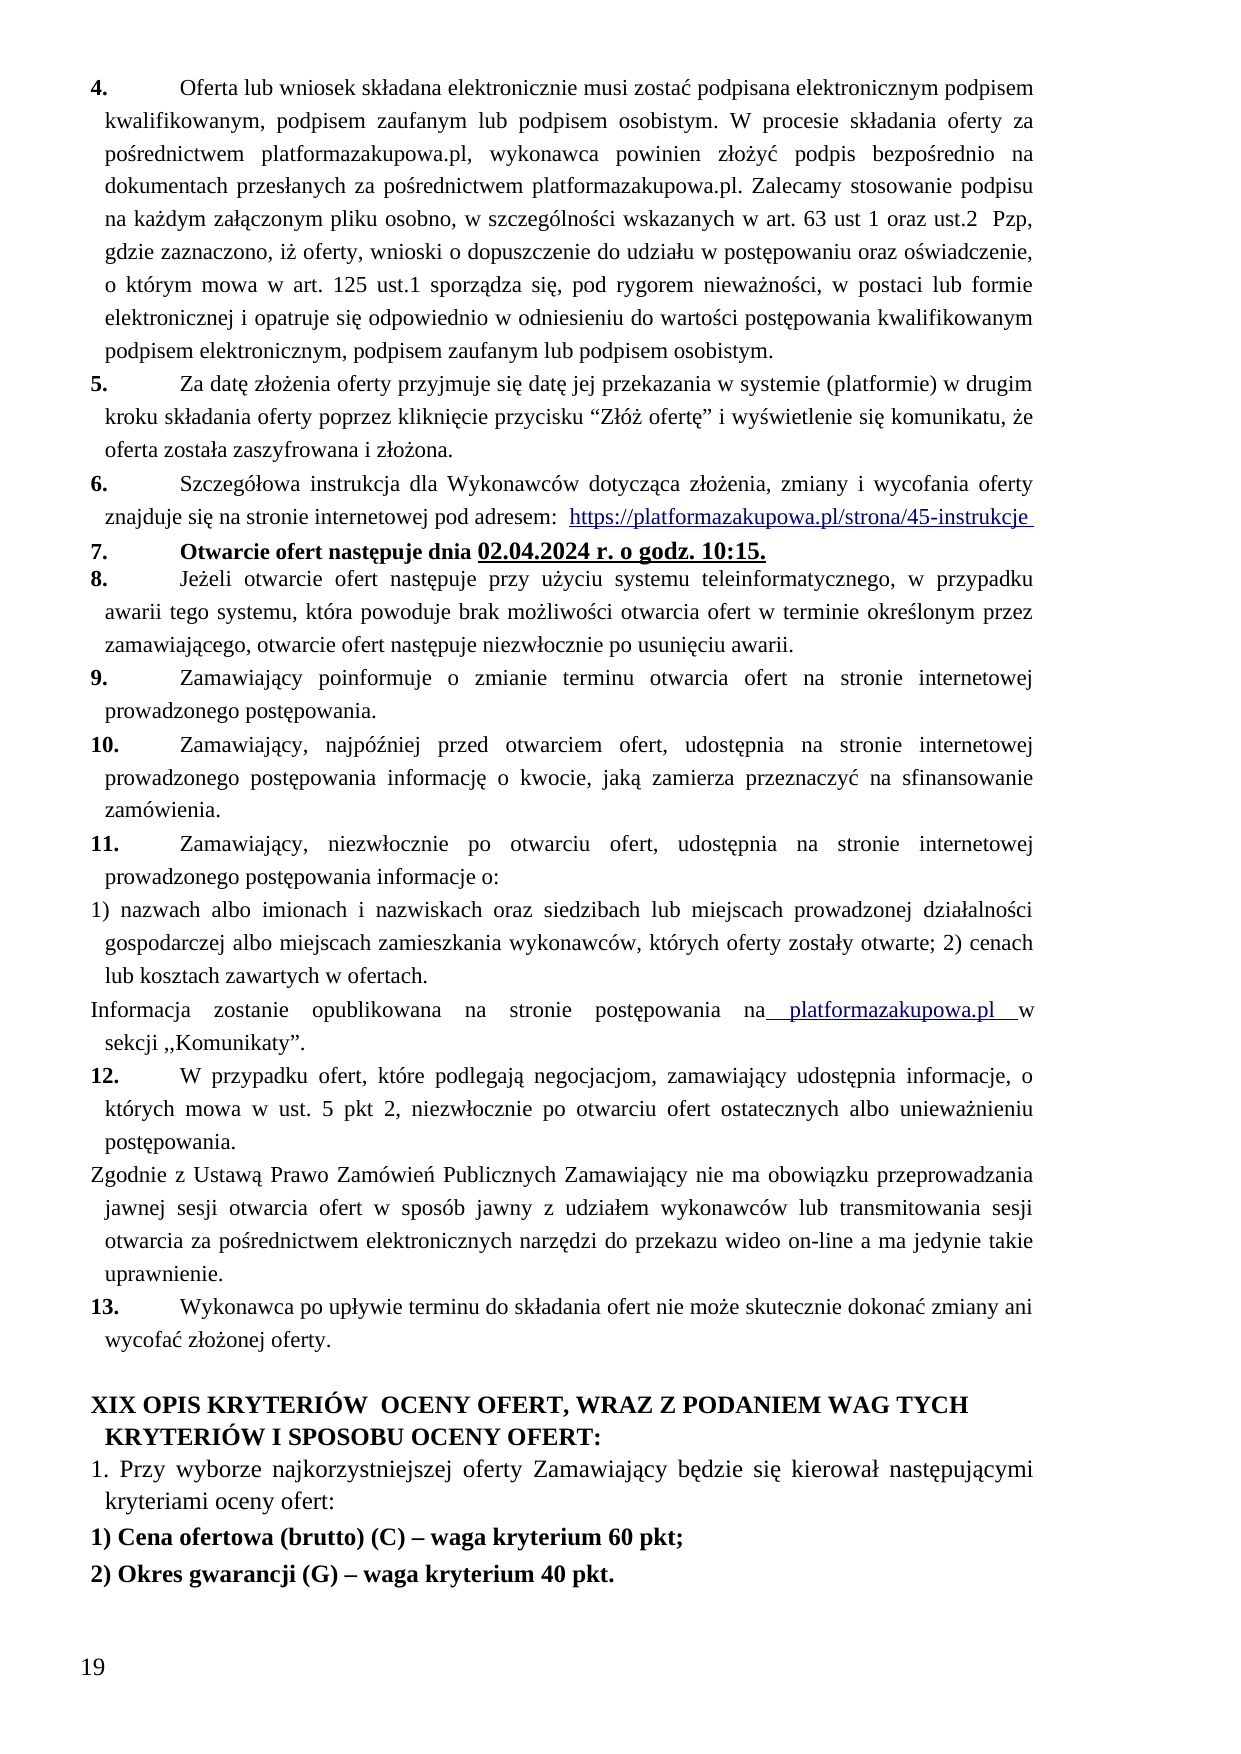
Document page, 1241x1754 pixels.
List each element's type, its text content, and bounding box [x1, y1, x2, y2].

list Jeżeli otwarcie ofert następuje przy użyciu systemu teleinformatycznego, w przypadku awarii tego systemu, która powoduje brak możliwości otwarcia ofert w terminie określonym przez zamawiającego, otwarcie ofert następuje niezwłocznie po usunięciu awarii. [90, 565, 1034, 657]
list Zamawiający poinformuje o zmianie terminu otwarcia ofert na stronie internetowej prowadzonego postępowania. [90, 664, 1034, 724]
text 2) Okres gwarancji (G) – waga kryterium 40 pkt. [90, 1559, 1034, 1588]
text Zgodnie z Ustawą Prawo Zamówień Publicznych Zamawiający nie ma obowiązku przeprowadzania jawnej sesji otwarcia ofert w sposób jawny z udziałem wykonawców lub transmitowania sesji otwarcia za pośrednictwem elektronicznych narzędzi do przekazu wideo on-line a ma jedynie takie uprawnienie. [90, 1161, 1034, 1286]
list Szczegółowa instrukcja dla Wykonawców dotycząca złożenia, zmiany i wycofania oferty znajduje się na stronie internetowej pod adresem: https://platformazakupowa.pl/strona/45-instrukcje [90, 470, 1034, 529]
text XIX OPIS KRYTERIÓW OCENY OFERT, WRAZ Z PODANIEM WAG TYCH KRYTERIÓW I SPOSOBU OCENY OFERT: [90, 1390, 1056, 1451]
list Otwarcie ofert następuje dnia 02.04.2024 r. o godz. 10:15. [90, 536, 1034, 565]
text 1. Przy wyborze najkorzystniejszej oferty Zamawiający będzie się kierował następującymi kryteriami oceny ofert: [90, 1454, 1034, 1515]
list Oferta lub wniosek składana elektronicznie musi zostać podpisana elektronicznym podpisem kwalifikowanym, podpisem zaufanym lub podpisem osobistym. W procesie składania oferty za pośrednictwem platformazakupowa.pl, wykonawca powinien złożyć podpis bezpośrednio na dokumentach przesłanych za pośrednictwem platformazakupowa.pl. Zalecamy stosowanie podpisu na każdym załączonym pliku osobno, w szczególności wskazanych w art. 63 ust 1 oraz ust.2 Pzp, gdzie zaznaczono, iż oferty, wnioski o dopuszczenie do udziału w postępowaniu oraz oświadczenie, o którym mowa w art. 125 ust.1 sporządza się, pod rygorem nieważności, w postaci lub formie elektronicznej i opatruje się odpowiednio w odniesieniu do wartości postępowania kwalifikowanym podpisem elektronicznym, podpisem zaufanym lub podpisem osobistym. [90, 74, 1034, 363]
text 1) Cena ofertowa (brutto) (C) – waga kryterium 60 pkt; [90, 1522, 1034, 1551]
text 1) nazwach albo imionach i nazwiskach oraz siedzibach lub miejscach prowadzonej działalności gospodarczej albo miejscach zamieszkania wykonawców, których oferty zostały otwarte; 2) cenach lub kosztach zawartych w ofertach. [90, 896, 1034, 988]
text Informacja zostanie opublikowana na stronie postępowania na platformazakupowa.pl w sekcji ,,Komunikaty”. [90, 996, 1034, 1055]
list W przypadku ofert, które podlegają negocjacjom, zamawiający udostępnia informacje, o których mowa w ust. 5 pkt 2, niezwłocznie po otwarciu ofert ostatecznych albo unieważnieniu postępowania. [90, 1062, 1034, 1154]
list Za datę złożenia oferty przyjmuje się datę jej przekazania w systemie (platformie) w drugim kroku składania oferty poprzez kliknięcie przycisku “Złóż ofertę” i wyświetlenie się komunikatu, że oferta została zaszyfrowana i złożona. [90, 371, 1034, 463]
list Zamawiający, najpóźniej przed otwarciem ofert, udostępnia na stronie internetowej prowadzonego postępowania informację o kwocie, jaką zamierza przeznaczyć na sfinansowanie zamówienia. [90, 731, 1034, 823]
list Zamawiający, niezwłocznie po otwarciu ofert, udostępnia na stronie internetowej prowadzonego postępowania informacje o: [90, 830, 1034, 889]
list Wykonawca po upływie terminu do składania ofert nie może skutecznie dokonać zmiany ani wycofać złożonej oferty. [90, 1293, 1034, 1353]
